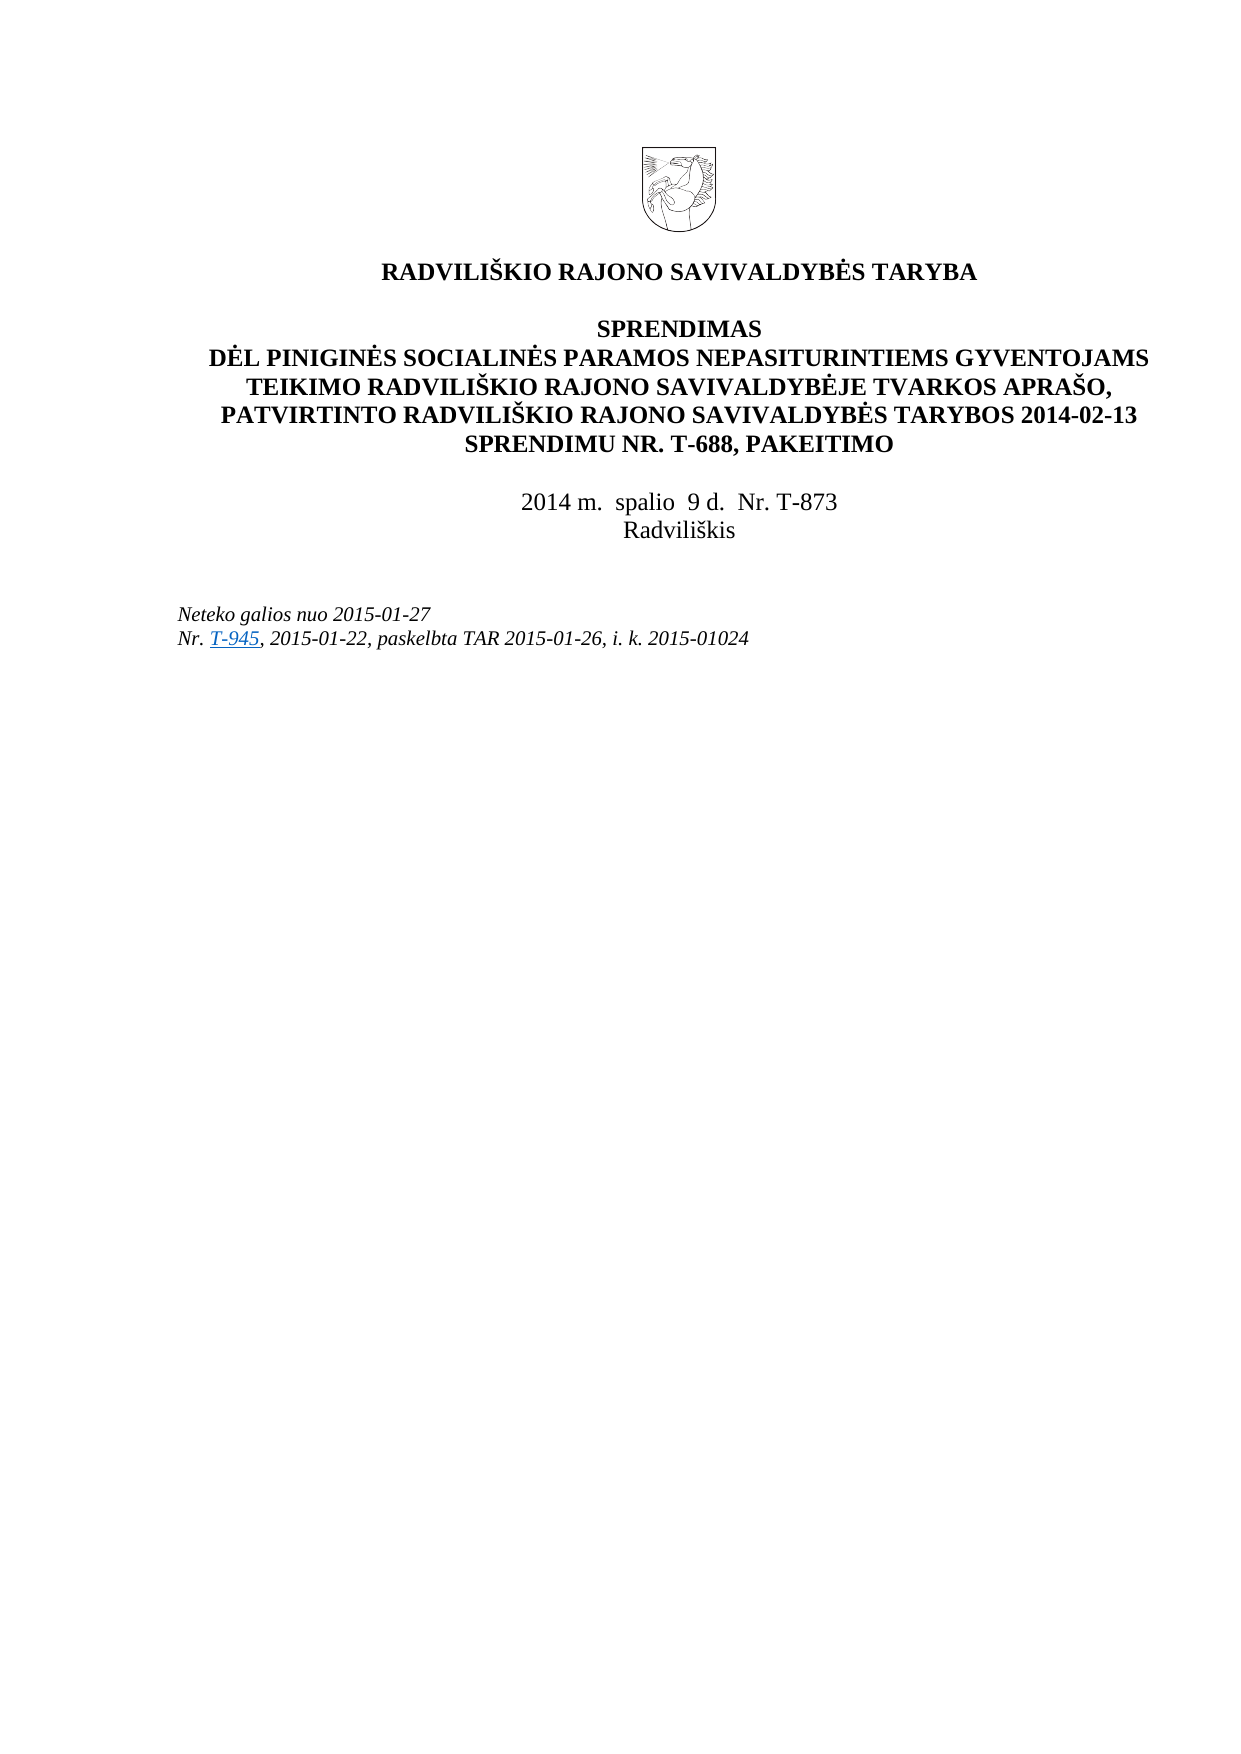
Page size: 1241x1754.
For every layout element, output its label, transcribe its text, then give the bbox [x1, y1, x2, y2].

text SPRENDIMAS [177, 314, 1181, 343]
text Neteko galios nuo 2015-01-27 [177, 602, 1181, 626]
text Radviliškis [177, 516, 1181, 544]
text 2014 m. spalio 9 d. Nr. T-873 [177, 487, 1181, 516]
text RADVILIŠKIO RAJONO SAVIVALDYBĖS TARYBA [177, 257, 1181, 286]
text DĖL PINIGINĖS SOCIALINĖS PARAMOS NEPASITURINTIEMS GYVENTOJAMS TEIKIMO RADVILIŠKIO RAJONO SAVIVALDYBĖJE TVARKOS APRAŠO, PATVIRTINTO RADVILIŠKIO RAJONO SAVIVALDYBĖS TARYBOS 2014-02-13 SPRENDIMU NR. T-688, PAKEITIMO [177, 343, 1181, 458]
text Nr. T-945, 2015-01-22, paskelbta TAR 2015-01-26, i. k. 2015-01024 [177, 626, 1181, 650]
